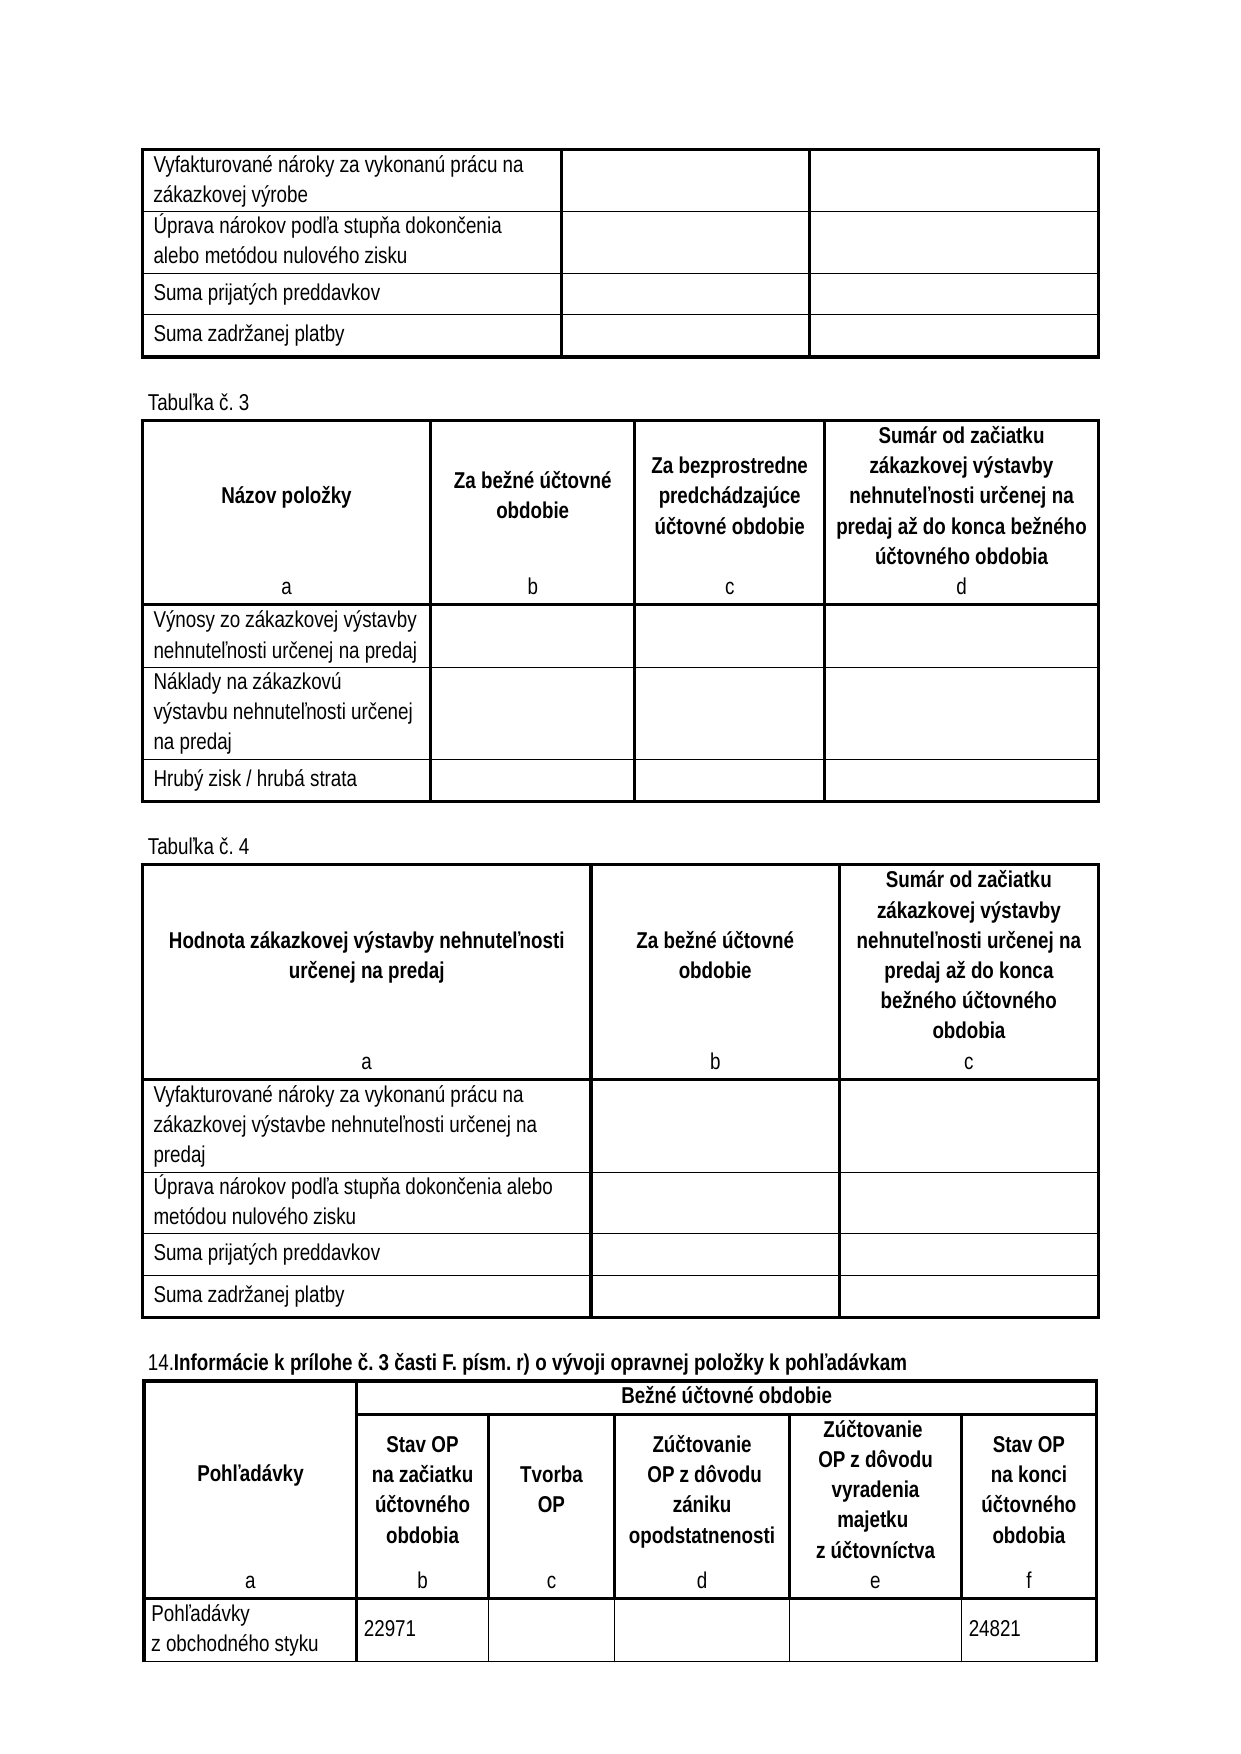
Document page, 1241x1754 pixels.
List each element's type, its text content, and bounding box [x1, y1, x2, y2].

table_header Hodnota zákazkovej výstavby nehnuteľnosti určenej na predaj [144, 866, 589, 1048]
table_cell Zúčtovanie OP z dôvodu vyradenia majetku z účtovníctva [791, 1416, 960, 1567]
table_cell d [616, 1567, 788, 1597]
table_header Sumár od začiatku zákazkovej výstavby nehnuteľnosti určenej na predaj až do konca bežného účtovného obdobia [826, 422, 1097, 573]
text Tabuľka č. 3 [148, 389, 1093, 415]
table_cell [841, 1276, 1097, 1316]
table_cell [432, 668, 633, 758]
table_cell [593, 1234, 838, 1274]
table_cell [563, 274, 808, 314]
table_cell Hrubý zisk / hrubá strata [144, 760, 429, 800]
text Tabuľka č. 4 [148, 833, 1093, 859]
table_header Za bežné účtovné obdobie [593, 866, 838, 1048]
table_cell Výnosy zo zákazkovej výstavby nehnuteľnosti určenej na predaj [144, 606, 429, 667]
table_cell Náklady na zákazkovú výstavbu nehnuteľnosti určenej na predaj [144, 668, 429, 758]
table_cell Tvorba OP [490, 1416, 613, 1567]
table_cell Vyfakturované nároky za vykonanú prácu na zákazkovej výstavbe nehnuteľnosti určenej na predaj [144, 1081, 589, 1172]
table_cell 24821 [962, 1600, 1095, 1661]
table_cell d [826, 573, 1097, 603]
table_cell [841, 1234, 1097, 1274]
table_cell a [144, 573, 429, 603]
table_cell [563, 151, 808, 211]
table_cell [826, 668, 1097, 758]
table_cell Úprava nárokov podľa stupňa dokončenia alebo metódou nulového zisku [144, 212, 560, 273]
table_header Za bezprostredne predchádzajúce účtovné obdobie [636, 422, 823, 573]
table_cell [811, 212, 1097, 273]
table_cell [826, 606, 1097, 667]
table_cell [841, 1081, 1097, 1172]
table_header Názov položky [144, 422, 429, 573]
table_cell 22971 [358, 1600, 488, 1661]
table_cell Suma zadržanej platby [144, 1276, 589, 1316]
table_header Za bežné účtovné obdobie [432, 422, 633, 573]
table_cell a [146, 1567, 355, 1597]
table_cell b [358, 1567, 487, 1597]
table_cell [432, 760, 633, 800]
table_cell c [841, 1048, 1097, 1078]
table_header Pohľadávky [146, 1383, 355, 1567]
table_cell [811, 151, 1097, 211]
table_cell [563, 315, 808, 355]
table_cell Úprava nárokov podľa stupňa dokončenia alebo metódou nulového zisku [144, 1173, 589, 1233]
table_cell [636, 606, 823, 667]
table_cell Suma prijatých preddavkov [144, 274, 560, 314]
table_cell [593, 1276, 838, 1316]
table_cell Zúčtovanie OP z dôvodu zániku opodstatnenosti [616, 1416, 788, 1567]
table_header Bežné účtovné obdobie [358, 1383, 1095, 1413]
table_header Sumár od začiatku zákazkovej výstavby nehnuteľnosti určenej na predaj až do konca bežného účtovného obdobia [841, 866, 1097, 1048]
table_cell b [432, 573, 633, 603]
table_cell [636, 760, 823, 800]
table_cell [636, 668, 823, 758]
table_cell Suma prijatých preddavkov [144, 1234, 589, 1274]
table_cell b [593, 1048, 838, 1078]
list Informácie k prílohe č. 3 časti F. písm. r) o vývoji opravnej položky k pohľadávkam [148, 1349, 1093, 1376]
table_cell Stav OP na konci účtovného obdobia [963, 1416, 1095, 1567]
table_cell [811, 315, 1097, 355]
table_cell c [490, 1567, 613, 1597]
table_cell [593, 1081, 838, 1172]
table_cell [563, 212, 808, 273]
table_cell Vyfakturované nároky za vykonanú prácu na zákazkovej výrobe [144, 151, 560, 211]
table_cell [432, 606, 633, 667]
table_cell Stav OP na začiatku účtovného obdobia [358, 1416, 487, 1567]
table_cell [489, 1600, 614, 1661]
table_cell [811, 274, 1097, 314]
table_cell f [963, 1567, 1095, 1597]
table_cell [593, 1173, 838, 1233]
table_cell [826, 760, 1097, 800]
table_cell [615, 1600, 789, 1661]
table_cell Suma zadržanej platby [144, 315, 560, 355]
table_cell Pohľadávky z obchodného styku [146, 1600, 355, 1661]
table_cell a [144, 1048, 589, 1078]
table_cell [790, 1600, 961, 1661]
table_cell [841, 1173, 1097, 1233]
table_cell c [636, 573, 823, 603]
table_cell e [791, 1567, 960, 1597]
